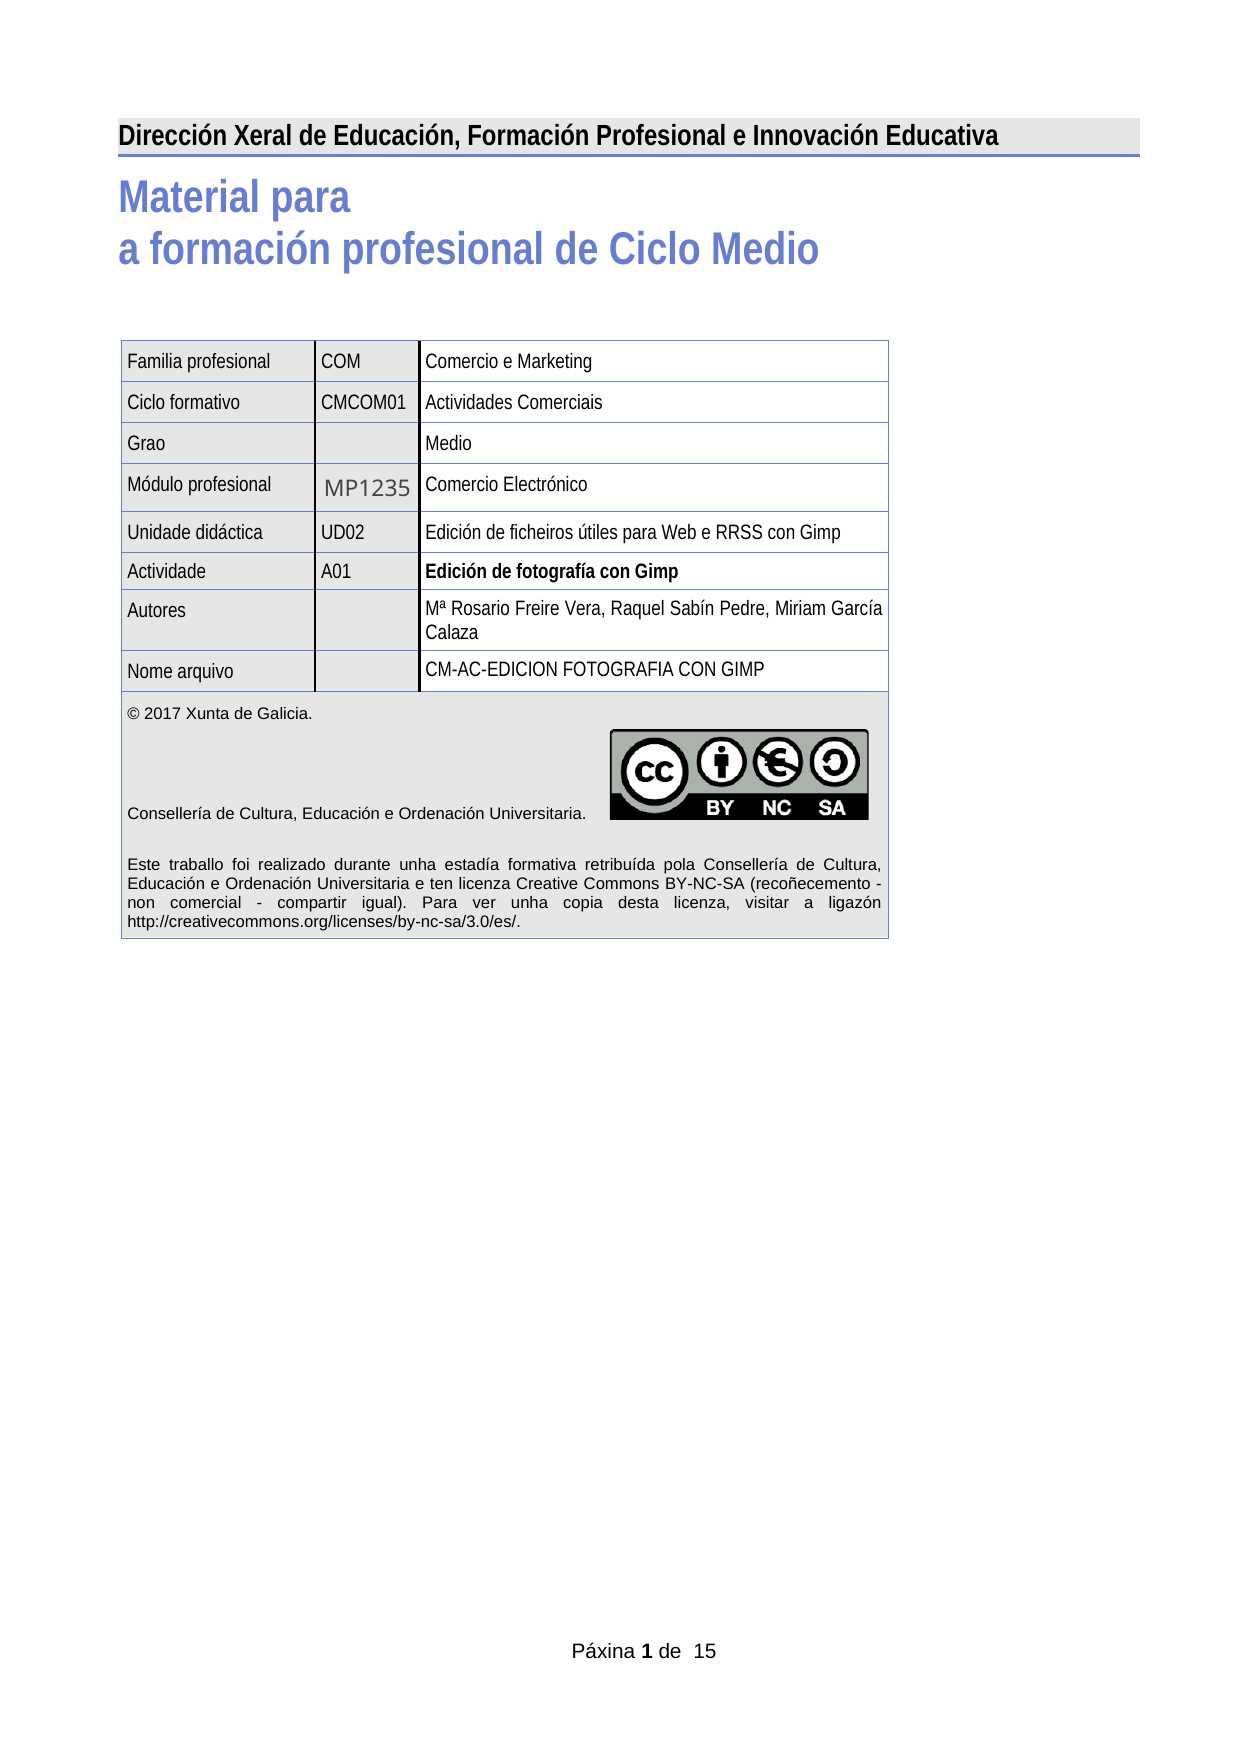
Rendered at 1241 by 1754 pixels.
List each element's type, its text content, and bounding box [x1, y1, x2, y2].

table_cell Módulo profesional [122, 464, 314, 511]
table_cell CM-AC-EDICION FOTOGRAFIA CON GIMP [421, 651, 888, 691]
table_cell MP1235 [316, 464, 418, 511]
table_cell Comercio Electrónico [421, 464, 888, 511]
table_cell Mª Rosario Freire Vera, Raquel Sabín Pedre, Miriam García Calaza [421, 590, 888, 650]
table_cell A01 [316, 553, 418, 589]
table_header Comercio e Marketing [421, 341, 888, 381]
table_cell Actividade [122, 553, 314, 589]
table_cell [316, 651, 418, 691]
table_cell Grao [122, 423, 314, 463]
table_cell Medio [421, 423, 888, 463]
table_cell Actividades Comerciais [421, 382, 888, 422]
picture [609, 729, 869, 820]
table_cell UD02 [316, 512, 418, 552]
table_cell Edición de fotografía con Gimp [421, 553, 888, 589]
table_cell Autores [122, 590, 314, 650]
table_cell [316, 423, 418, 463]
text Material para a formación profesional de Ciclo Medio [118, 169, 1140, 274]
table_cell © 2017 Xunta de Galicia. Consellería de Cultura, Educación e Ordenación Universitaria. Este traballo foi realizado durante unha estadía formativa retribuída pola Consellería de Cultura, Educación e Ordenación Universitaria e ten licenza Creative Commons BY-NC-SA (recoñecemento - non comercial - compartir igual). Para ver unha copia desta licenza, visitar a ligazón http://creativecommons.org/licenses/by-nc-sa/3.0/es/. [122, 692, 888, 937]
table_cell CMCOM01 [316, 382, 418, 422]
text Dirección Xeral de Educación, Formación Profesional e Innovación Educativa [118, 118, 1140, 154]
table_cell Nome arquivo [122, 651, 314, 691]
table_cell Unidade didáctica [122, 512, 314, 552]
table_cell [316, 590, 418, 650]
table_header COM [316, 341, 418, 381]
table_cell Edición de ficheiros útiles para Web e RRSS con Gimp [421, 512, 888, 552]
table_header Familia profesional [122, 341, 314, 381]
table_cell Ciclo formativo [122, 382, 314, 422]
